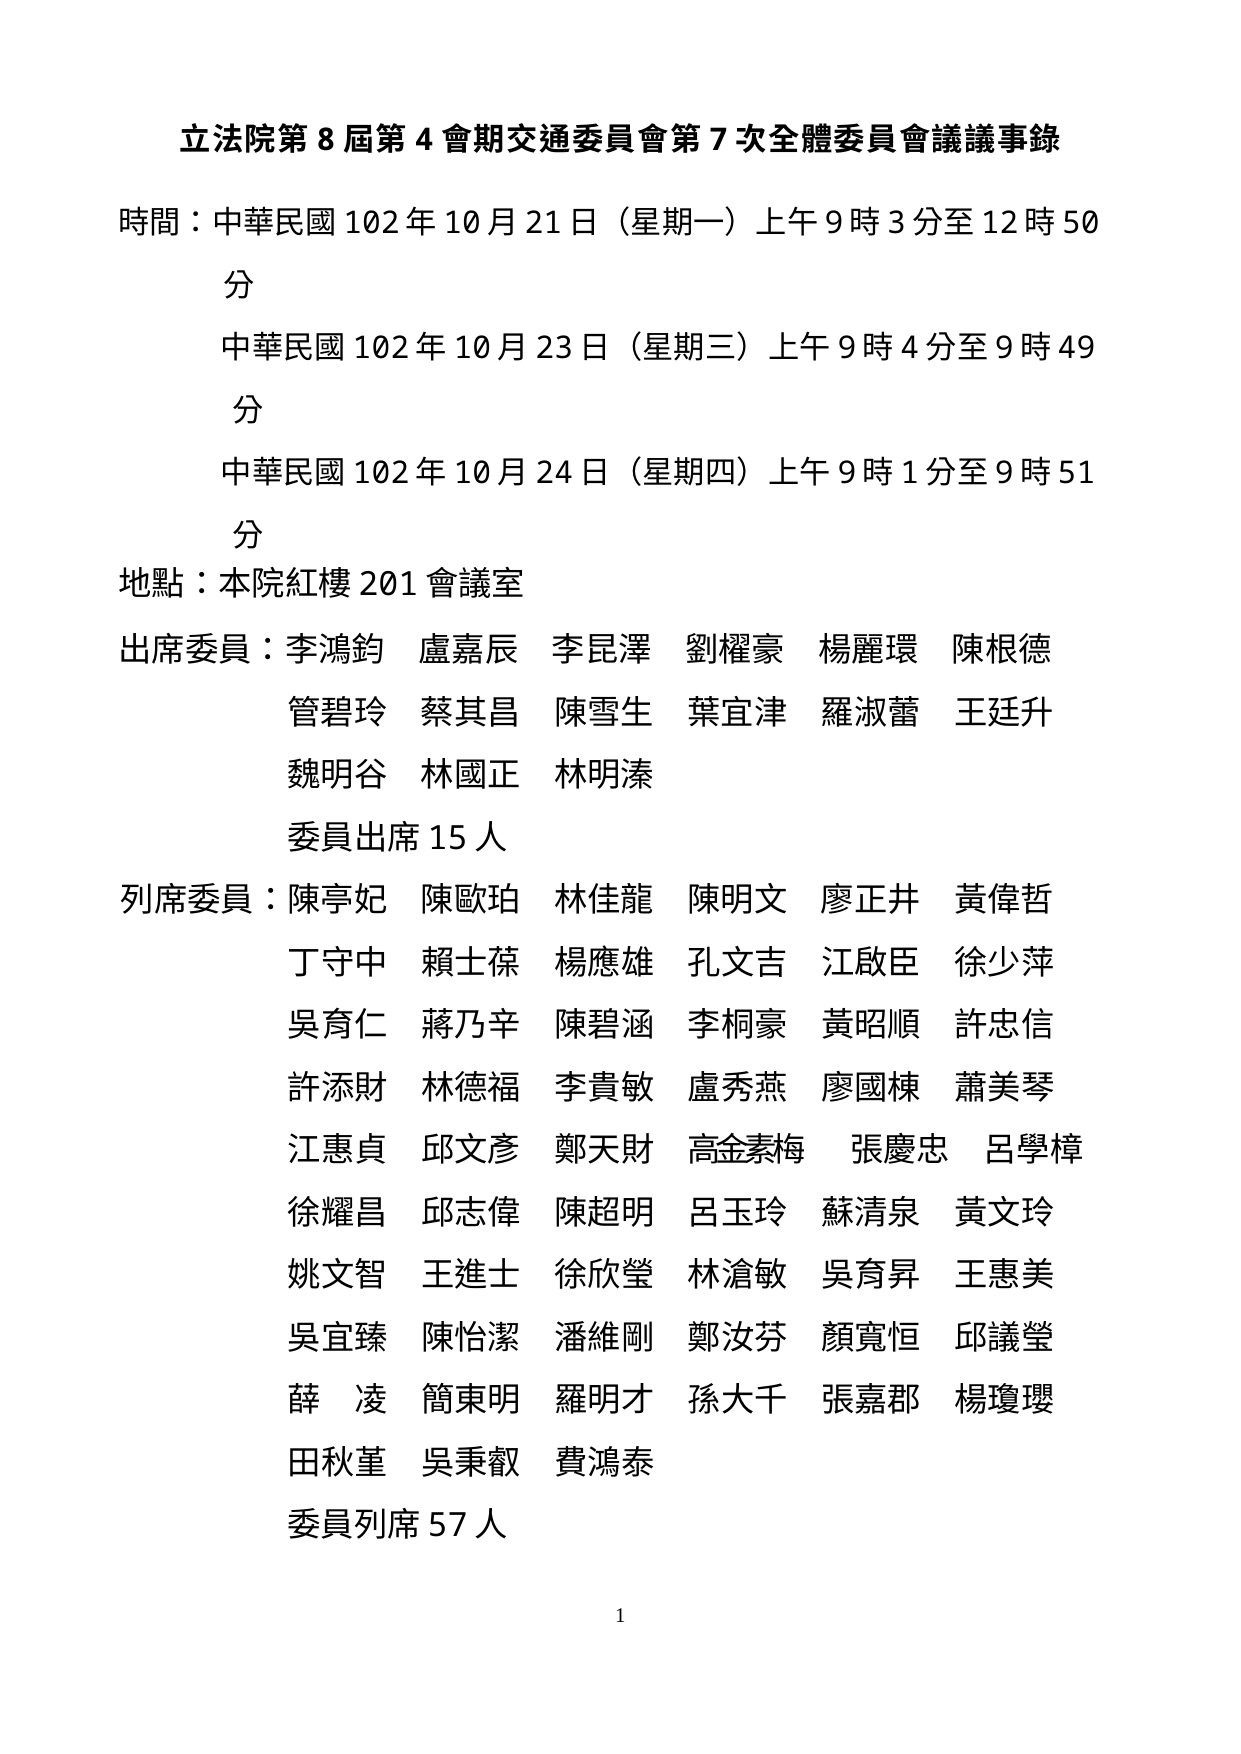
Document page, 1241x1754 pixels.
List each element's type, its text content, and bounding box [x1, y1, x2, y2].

text 魏明谷 林國正 林明溱 [121, 731, 1122, 793]
text 丁守中 賴士葆 楊應雄 孔文吉 江啟臣 徐少萍 [287, 918, 1122, 981]
text 薛 凌 簡東明 羅明才 孫大千 張嘉郡 楊瓊瓔 [287, 1356, 1122, 1418]
text 江惠貞 邱文彥 鄭天財 高金素梅 張慶忠 呂學樟 [287, 1106, 1122, 1168]
text 吳育仁 蔣乃辛 陳碧涵 李桐豪 黃昭順 許忠信 [287, 981, 1122, 1043]
text 時間：中華民國102年10月21日（星期一）上午9時3分至12時50分 [118, 178, 1122, 303]
text 中華民國102年10月23日（星期三）上午9時4分至9時49分 [126, 303, 1122, 428]
text 委員出席15人 [121, 793, 1122, 856]
text 出席委員：李鴻鈞 盧嘉辰 李昆澤 劉櫂豪 楊麗環 陳根德 [118, 606, 1122, 668]
text 委員列席57人 [121, 1481, 1122, 1543]
text 地點：本院紅樓201會議室 [118, 553, 1122, 606]
text 管碧玲 蔡其昌 陳雪生 葉宜津 羅淑蕾 王廷升 [121, 668, 1122, 731]
text 吳宜臻 陳怡潔 潘維剛 鄭汝芬 顏寬恒 邱議瑩 [287, 1293, 1122, 1356]
text 許添財 林德福 李貴敏 盧秀燕 廖國棟 蕭美琴 [287, 1043, 1122, 1106]
text 立法院第8屆第4會期交通委員會第7次全體委員會議議事錄 [118, 114, 1122, 160]
text 列席委員：陳亭妃 陳歐珀 林佳龍 陳明文 廖正井 黃偉哲 [121, 856, 1122, 918]
text 田秋堇 吳秉叡 費鴻泰 [287, 1418, 1122, 1481]
text 中華民國102年10月24日（星期四）上午9時1分至9時51分 [126, 428, 1122, 553]
text 姚文智 王進士 徐欣瑩 林滄敏 吳育昇 王惠美 [287, 1231, 1122, 1293]
text 徐耀昌 邱志偉 陳超明 呂玉玲 蘇清泉 黃文玲 [287, 1168, 1122, 1231]
